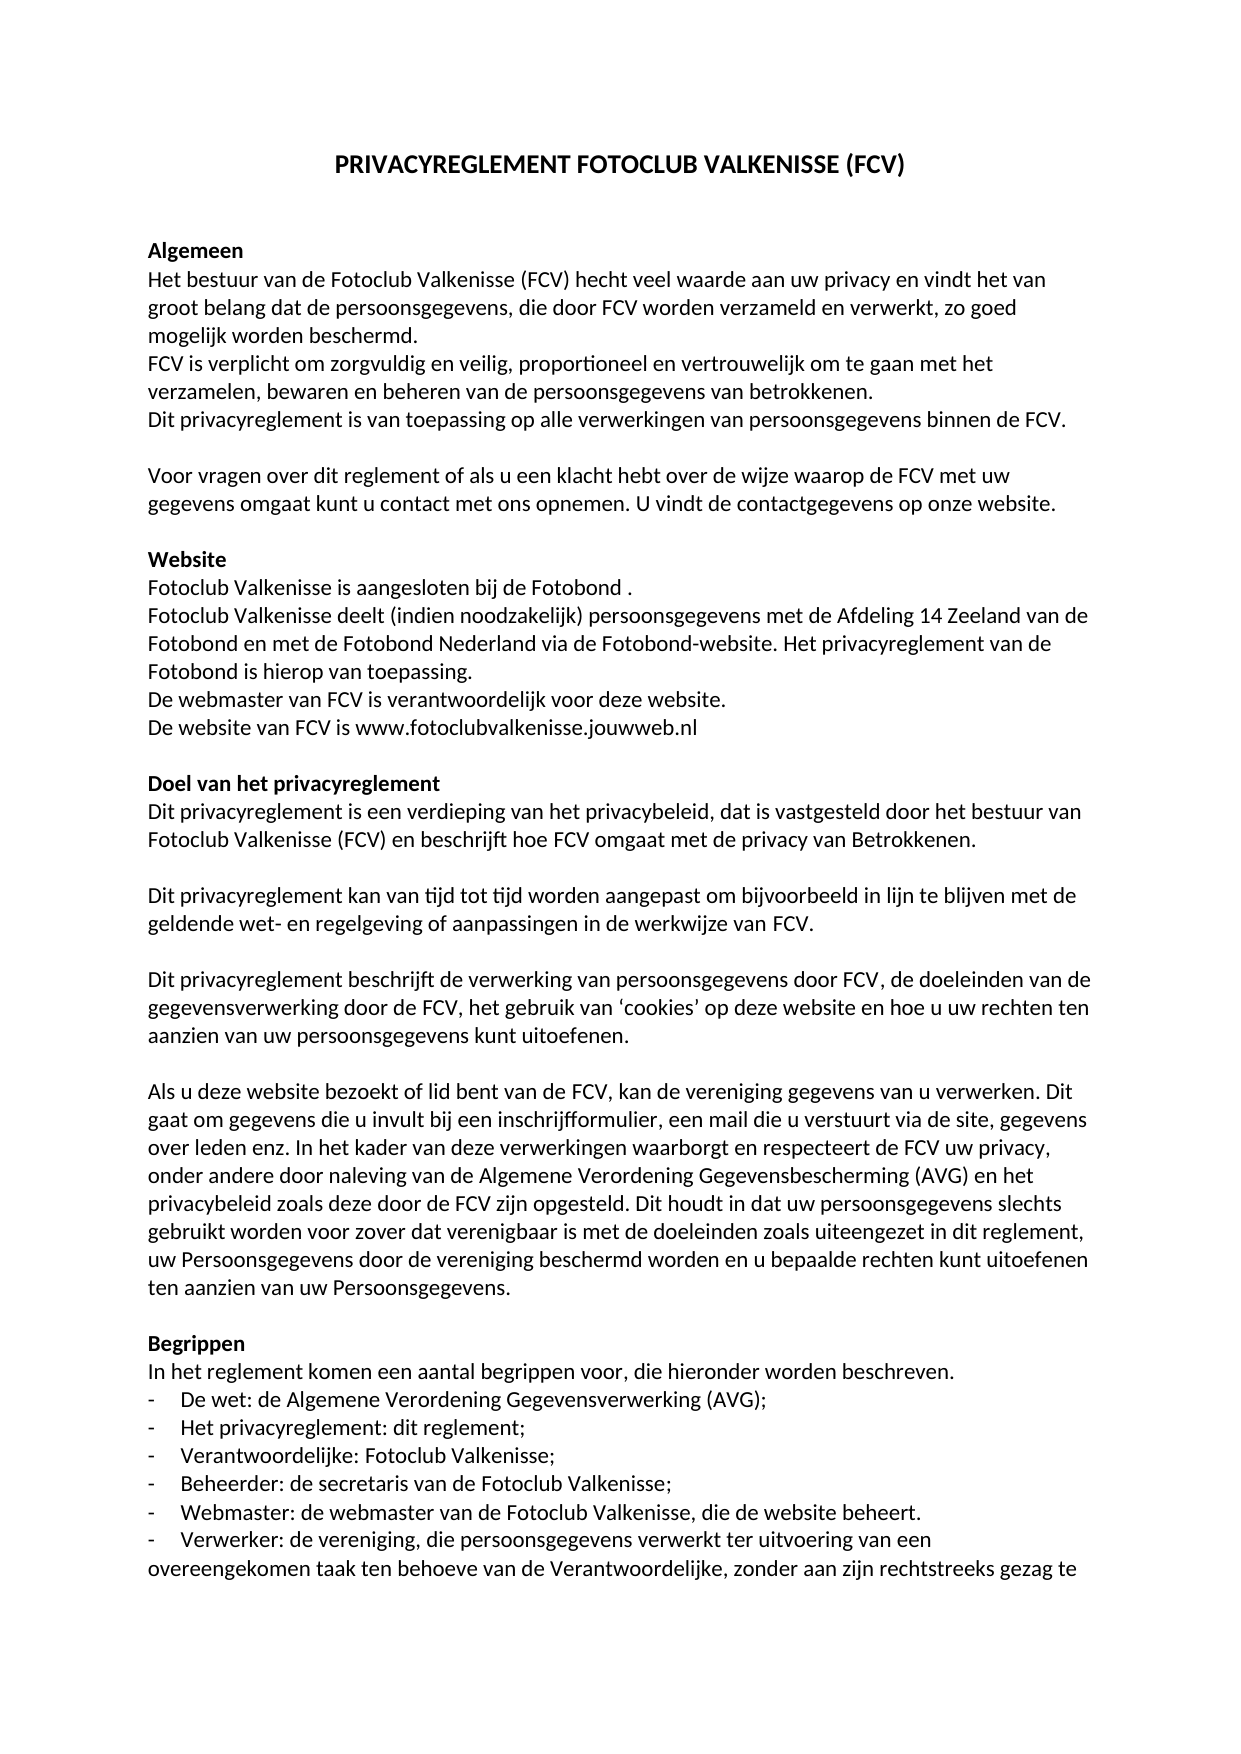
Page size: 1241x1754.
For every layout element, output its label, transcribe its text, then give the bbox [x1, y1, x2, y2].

text Als u deze website bezoekt of lid bent van de FCV, kan de vereniging gegevens van u verwerken. Dit gaat om gegevens die u invult bij een inschrijfformulier, een mail die u verstuurt via de site, gegevens over leden enz. In het kader van deze verwerkingen waarborgt en respecteert de FCV uw privacy, onder andere door naleving van de Algemene Verordening Gegevensbescherming (AVG) en het privacybeleid zoals deze door de FCV zijn opgesteld. Dit houdt in dat uw persoonsgegevens slechts gebruikt worden voor zover dat verenigbaar is met de doeleinden zoals uiteengezet in dit reglement, uw Persoonsgegevens door de vereniging beschermd worden en u bepaalde rechten kunt uitoefenen ten aanzien van uw Persoonsgegevens. [148, 1077, 1093, 1301]
text Dit privacyreglement beschrijft de verwerking van persoonsgegevens door FCV, de doeleinden van de gegevensverwerking door de FCV, het gebruik van ‘cookies’ op deze website en hoe u uw rechten ten aanzien van uw persoonsgegevens kunt uitoefenen. [148, 965, 1093, 1049]
text - De wet: de Algemene Verordening Gegevensverwerking (AVG); [148, 1386, 1093, 1413]
text - Beheerder: de secretaris van de Fotoclub Valkenisse; [148, 1469, 1093, 1498]
text In het reglement komen een aantal begrippen voor, die hieronder worden beschreven. [148, 1357, 1093, 1386]
text - Verantwoordelijke: Fotoclub Valkenisse; [148, 1442, 1093, 1469]
text Dit privacyreglement is van toepassing op alle verwerkingen van persoonsgegevens binnen de FCV. [148, 405, 1093, 433]
text Dit privacyreglement is een verdieping van het privacybeleid, dat is vastgesteld door het bestuur van Fotoclub Valkenisse (FCV) en beschrijft hoe FCV omgaat met de privacy van Betrokkenen. [148, 797, 1093, 853]
text PRIVACYREGLEMENT FOTOCLUB VALKENISSE (FCV) [148, 148, 1093, 181]
text Algemeen [148, 237, 1093, 265]
text - Webmaster: de webmaster van de Fotoclub Valkenisse, die de website beheert. [148, 1498, 1093, 1526]
text Begrippen [148, 1329, 1093, 1357]
text - Verwerker: de vereniging, die persoonsgegevens verwerkt ter uitvoering van een overeengekomen taak ten behoeve van de Verantwoordelijke, zonder aan zijn rechtstreeks gezag te [148, 1526, 1093, 1582]
text Doel van het privacyreglement [148, 769, 1093, 797]
text De webmaster van FCV is verantwoordelijk voor deze website. [148, 685, 1093, 713]
text Website [148, 545, 1093, 573]
text Het bestuur van de Fotoclub Valkenisse (FCV) hecht veel waarde aan uw privacy en vindt het van groot belang dat de persoonsgegevens, die door FCV worden verzameld en verwerkt, zo goed mogelijk worden beschermd. [148, 265, 1093, 349]
text Fotoclub Valkenisse is aangesloten bij de Fotobond . [148, 573, 1093, 601]
text Fotoclub Valkenisse deelt (indien noodzakelijk) persoonsgegevens met de Afdeling 14 Zeeland van de Fotobond en met de Fotobond Nederland via de Fotobond-website. Het privacyreglement van de Fotobond is hierop van toepassing. [148, 601, 1093, 685]
text Dit privacyreglement kan van tijd tot tijd worden aangepast om bijvoorbeeld in lijn te blijven met de geldende wet- en regelgeving of aanpassingen in de werkwijze van FCV. [148, 881, 1093, 937]
text - Het privacyreglement: dit reglement; [148, 1413, 1093, 1442]
text De website van FCV is www.fotoclubvalkenisse.jouwweb.nl [148, 713, 1093, 741]
text Voor vragen over dit reglement of als u een klacht hebt over de wijze waarop de FCV met uw gegevens omgaat kunt u contact met ons opnemen. U vindt de contactgegevens op onze website. [148, 461, 1093, 517]
text FCV is verplicht om zorgvuldig en veilig, proportioneel en vertrouwelijk om te gaan met het verzamelen, bewaren en beheren van de persoonsgegevens van betrokkenen. [148, 349, 1093, 405]
